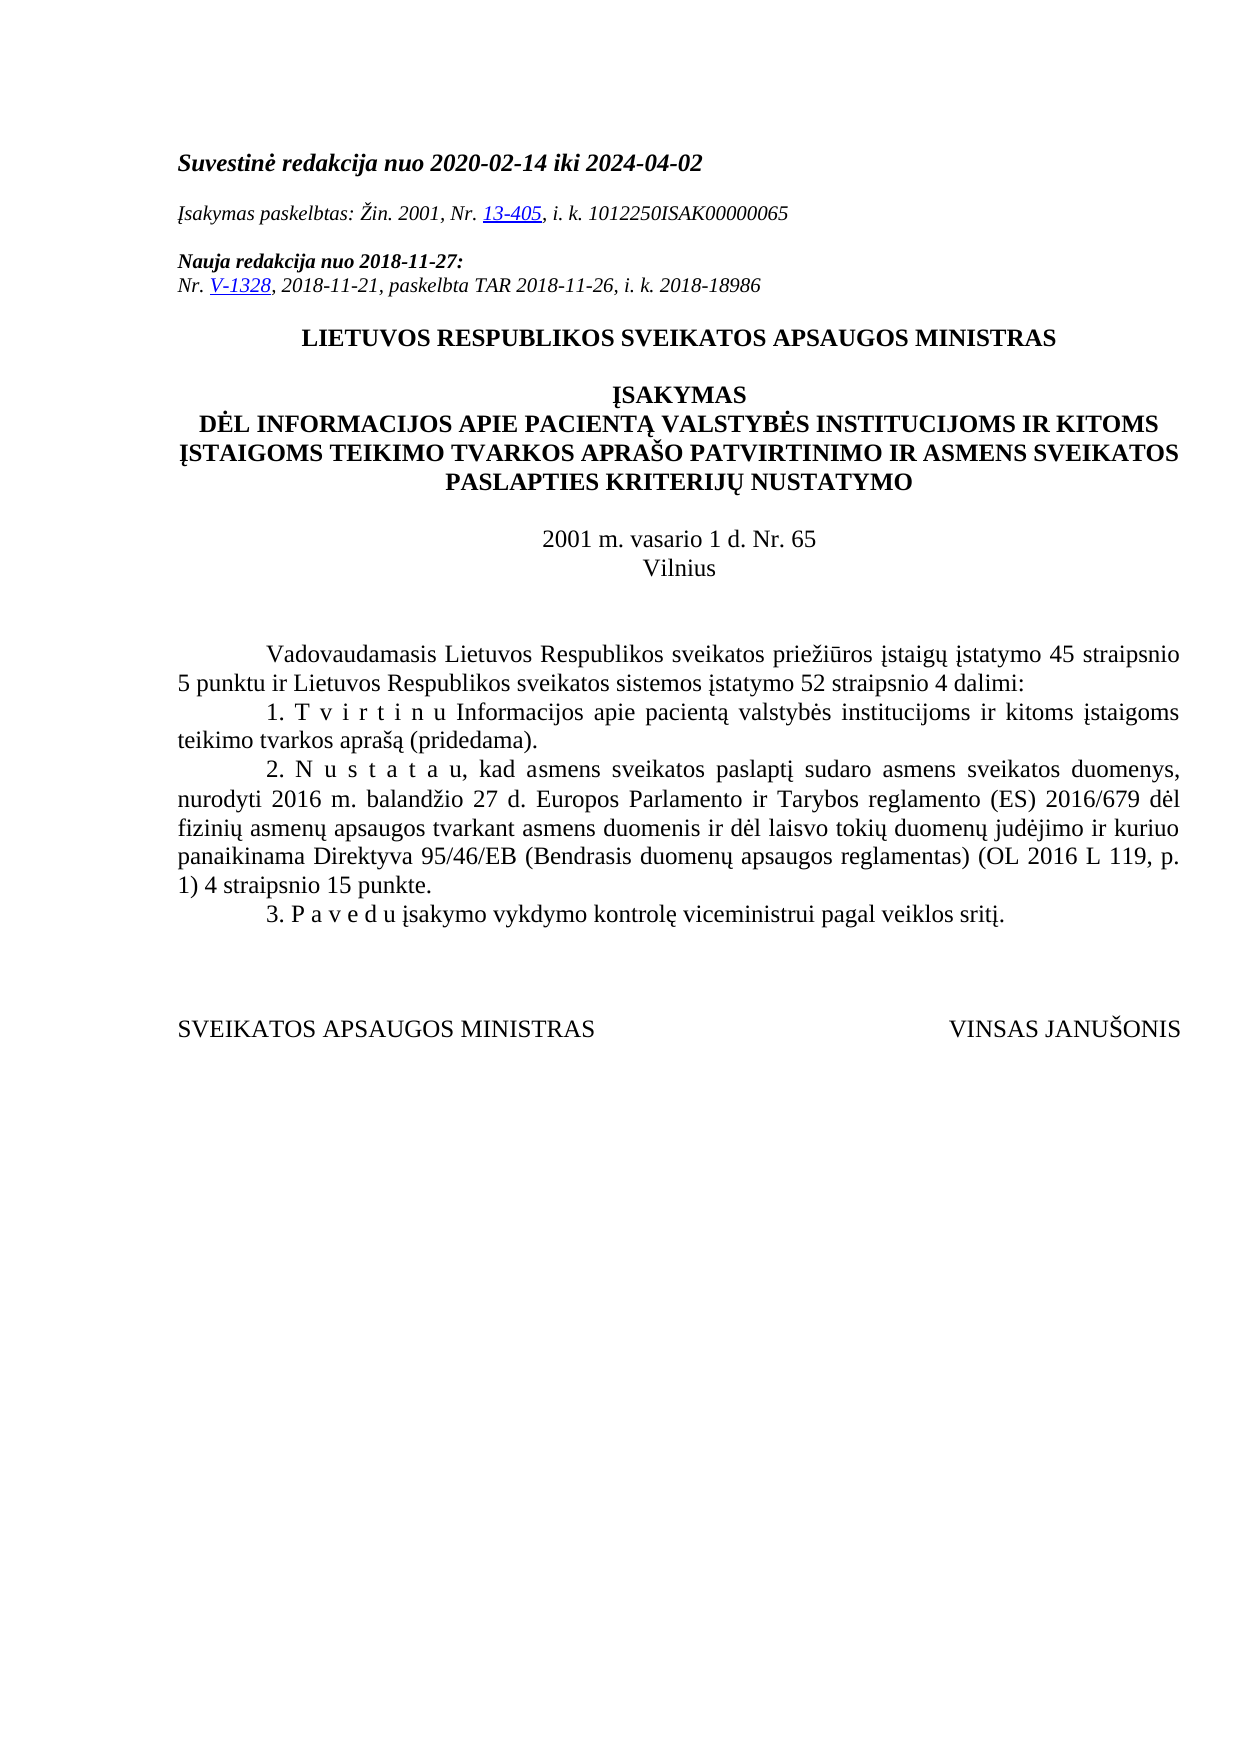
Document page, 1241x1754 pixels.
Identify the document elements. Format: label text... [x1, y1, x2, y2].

text DĖL INFORMACIJOS APIE PACIENTĄ VALSTYBĖS INSTITUCIJOMS IR KITOMS ĮSTAIGOMS TEIKIMO TVARKOS APRAŠO PATVIRTINIMO IR ASMENS SVEIKATOS PASLAPTIES KRITERIJŲ NUSTATYMO [177, 409, 1181, 496]
text 2. N u s t a t a u, kad asmens sveikatos paslaptį sudaro asmens sveikatos duomenys, nurodyti 2016 m. balandžio 27 d. Europos Parlamento ir Tarybos reglamento (ES) 2016/679 dėl fizinių asmenų apsaugos tvarkant asmens duomenis ir dėl laisvo tokių duomenų judėjimo ir kuriuo panaikinama Direktyva 95/46/EB (Bendrasis duomenų apsaugos reglamentas) (OL 2016 L 119, p. 1) 4 straipsnio 15 punkte. [177, 754, 1181, 899]
text Vadovaudamasis Lietuvos Respublikos sveikatos priežiūros įstaigų įstatymo 45 straipsnio 5 punktu ir Lietuvos Respublikos sveikatos sistemos įstatymo 52 straipsnio 4 dalimi: [177, 639, 1181, 697]
text Vilnius [177, 553, 1181, 582]
text Nr. V-1328, 2018-11-21, paskelbta TAR 2018-11-26, i. k. 2018-18986 [177, 273, 1181, 297]
text Įsakymas paskelbtas: Žin. 2001, Nr. 13-405, i. k. 1012250ISAK00000065 [177, 201, 1181, 224]
text SVEIKATOS APSAUGOS MINISTRAS VINSAS JANUŠONIS [177, 1014, 1181, 1043]
text Nauja redakcija nuo 2018-11-27: [177, 249, 1181, 273]
text Suvestinė redakcija nuo 2020-02-14 iki 2024-04-02 [177, 148, 1181, 176]
text 1. T v i r t i n u Informacijos apie pacientą valstybės institucijoms ir kitoms įstaigoms teikimo tvarkos aprašą (pridedama). [177, 697, 1181, 754]
text LIETUVOS RESPUBLIKOS SVEIKATOS APSAUGOS MINISTRAS [177, 323, 1181, 352]
text ĮSAKYMAS [177, 381, 1181, 409]
text 3. P a v e d u įsakymo vykdymo kontrolę viceministrui pagal veiklos sritį. [177, 899, 1181, 928]
text 2001 m. vasario 1 d. Nr. 65 [177, 524, 1181, 553]
